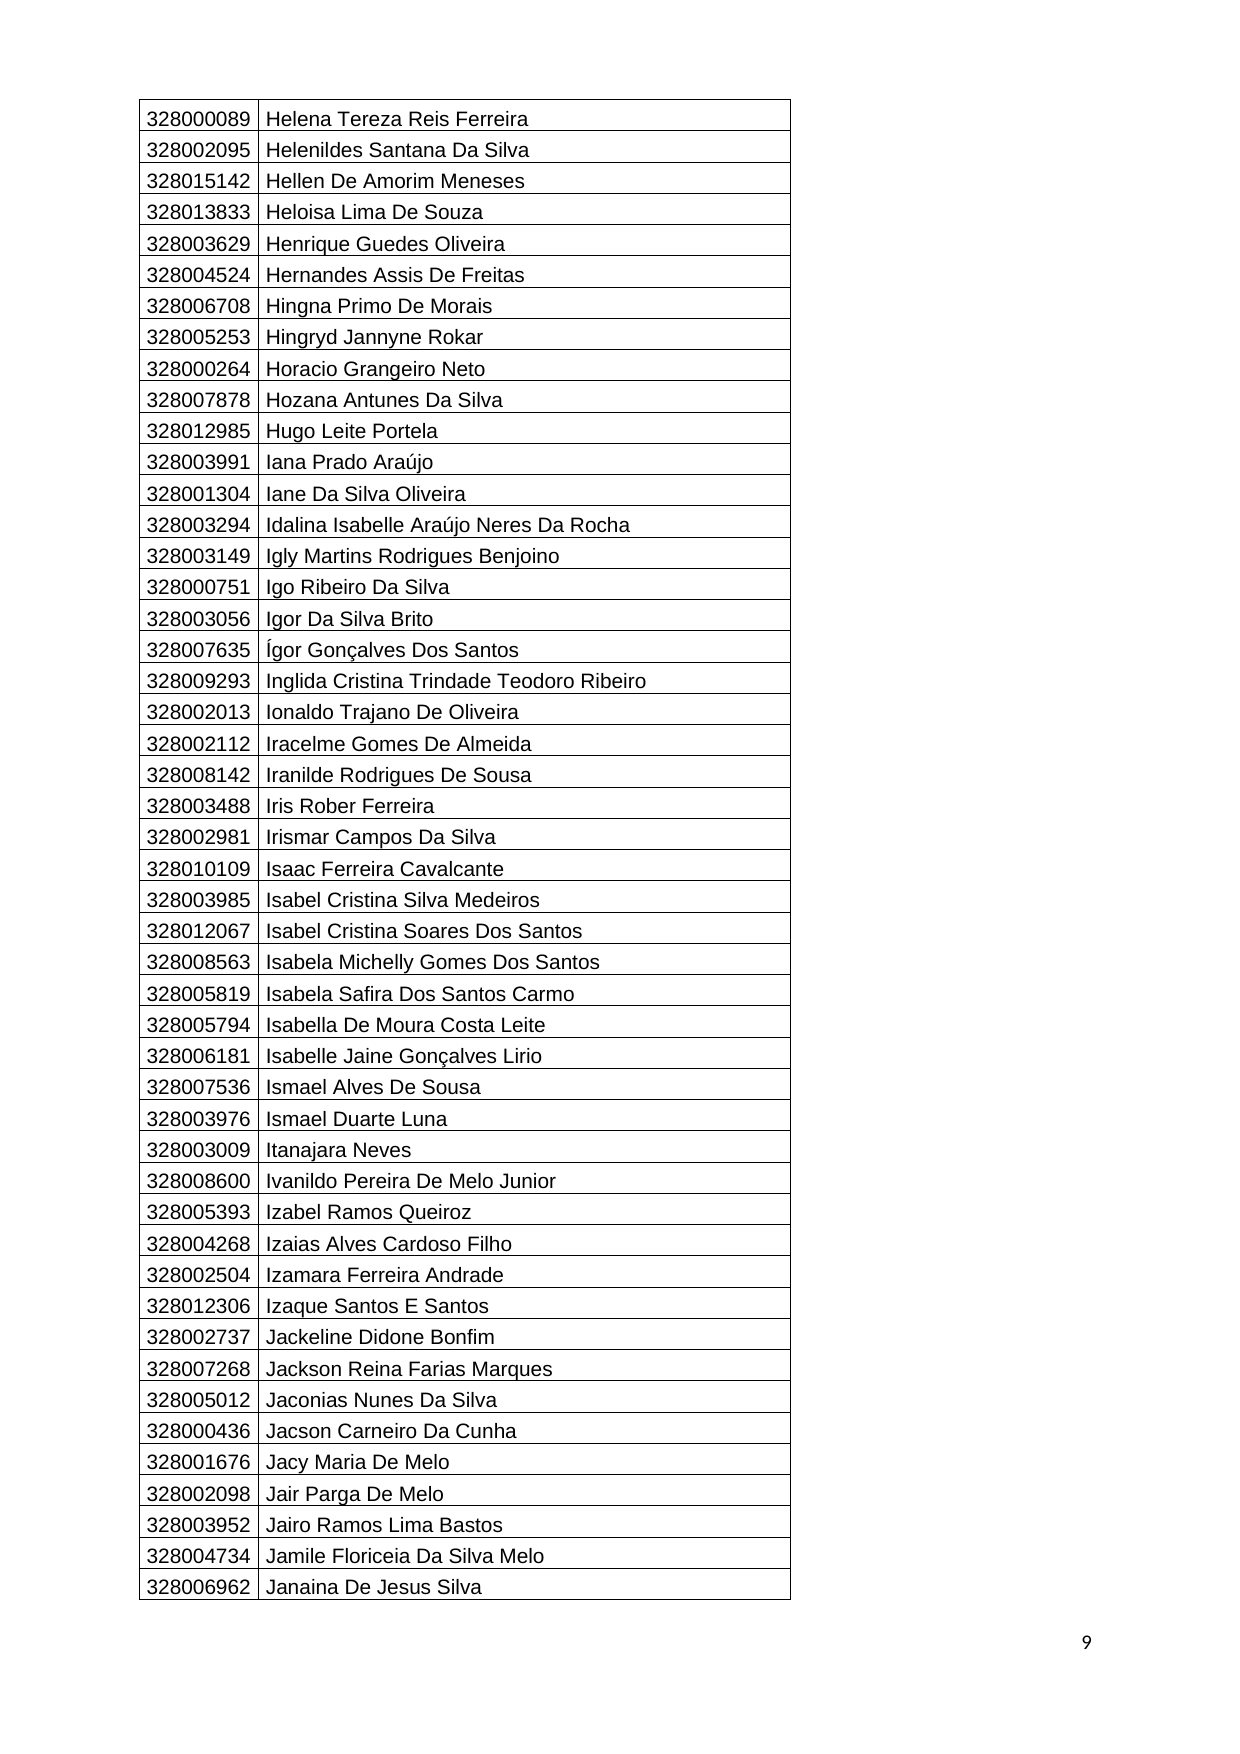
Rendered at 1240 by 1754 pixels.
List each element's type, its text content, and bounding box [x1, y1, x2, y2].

table_cell 328013833 [140, 194, 258, 224]
table_cell 328002098 [140, 1475, 258, 1505]
table_cell Izabel Ramos Queiroz [259, 1194, 790, 1224]
table_cell 328003629 [140, 225, 258, 255]
table_cell Heloisa Lima De Souza [259, 194, 790, 224]
table_cell 328005819 [140, 975, 258, 1005]
table_cell Izaias Alves Cardoso Filho [259, 1225, 790, 1255]
table_cell 328002095 [140, 131, 258, 162]
table_cell Iana Prado Araújo [259, 444, 790, 474]
table_cell Hingna Primo De Morais [259, 288, 790, 318]
table_cell Ionaldo Trajano De Oliveira [259, 694, 790, 724]
table_cell 328012306 [140, 1288, 258, 1318]
table_cell Iracelme Gomes De Almeida [259, 725, 790, 755]
table_cell 328007268 [140, 1350, 258, 1380]
table_cell 328003294 [140, 506, 258, 537]
table_cell 328007536 [140, 1069, 258, 1099]
table_cell 328004268 [140, 1225, 258, 1255]
table_cell 328006708 [140, 288, 258, 318]
table_cell 328007635 [140, 631, 258, 662]
table_cell 328004524 [140, 256, 258, 287]
table_cell 328000264 [140, 350, 258, 380]
table_cell 328010109 [140, 850, 258, 880]
table_cell 328009293 [140, 663, 258, 693]
table_cell 328002981 [140, 819, 258, 849]
table_cell 328003991 [140, 444, 258, 474]
table_cell 328003056 [140, 600, 258, 630]
table_cell Hernandes Assis De Freitas [259, 256, 790, 287]
table_cell 328004734 [140, 1538, 258, 1568]
table_cell Ismael Duarte Luna [259, 1100, 790, 1130]
table_cell Inglida Cristina Trindade Teodoro Ribeiro [259, 663, 790, 693]
table_cell 328003952 [140, 1506, 258, 1537]
table_cell 328005794 [140, 1006, 258, 1037]
table_cell Isabela Safira Dos Santos Carmo [259, 975, 790, 1005]
table_cell 328001676 [140, 1444, 258, 1474]
table_cell Idalina Isabelle Araújo Neres Da Rocha [259, 506, 790, 537]
table_cell Izamara Ferreira Andrade [259, 1256, 790, 1287]
table_cell Izaque Santos E Santos [259, 1288, 790, 1318]
table_cell 328000089 [140, 100, 258, 130]
table_cell 328001304 [140, 475, 258, 505]
table_cell Ivanildo Pereira De Melo Junior [259, 1163, 790, 1193]
table_cell 328003488 [140, 788, 258, 818]
table_cell Igo Ribeiro Da Silva [259, 569, 790, 599]
table_cell 328007878 [140, 381, 258, 412]
table_cell Helenildes Santana Da Silva [259, 131, 790, 162]
table_cell Iris Rober Ferreira [259, 788, 790, 818]
table_cell 328012985 [140, 413, 258, 443]
table_cell Jackeline Didone Bonfim [259, 1319, 790, 1349]
table_cell 328003009 [140, 1131, 258, 1162]
table_cell Henrique Guedes Oliveira [259, 225, 790, 255]
table_cell Janaina De Jesus Silva [259, 1569, 790, 1599]
table_cell Ígor Gonçalves Dos Santos [259, 631, 790, 662]
table_cell 328002013 [140, 694, 258, 724]
table_cell Itanajara Neves [259, 1131, 790, 1162]
table_cell Igor Da Silva Brito [259, 600, 790, 630]
table_cell Jacson Carneiro Da Cunha [259, 1413, 790, 1443]
table_cell Iane Da Silva Oliveira [259, 475, 790, 505]
table_cell Horacio Grangeiro Neto [259, 350, 790, 380]
table_cell Hozana Antunes Da Silva [259, 381, 790, 412]
table_cell 328002737 [140, 1319, 258, 1349]
table_cell 328015142 [140, 163, 258, 193]
table_cell 328002504 [140, 1256, 258, 1287]
table_cell Iranilde Rodrigues De Sousa [259, 756, 790, 787]
table_cell Irismar Campos Da Silva [259, 819, 790, 849]
table_cell 328000436 [140, 1413, 258, 1443]
table_cell Jairo Ramos Lima Bastos [259, 1506, 790, 1537]
table_cell 328003149 [140, 538, 258, 568]
table_cell 328003976 [140, 1100, 258, 1130]
table_cell Igly Martins Rodrigues Benjoino [259, 538, 790, 568]
table_cell Jacy Maria De Melo [259, 1444, 790, 1474]
table_cell Hingryd Jannyne Rokar [259, 319, 790, 349]
table_cell 328012067 [140, 913, 258, 943]
table_cell 328008563 [140, 944, 258, 974]
table_cell Isabelle Jaine Gonçalves Lirio [259, 1038, 790, 1068]
table_cell 328000751 [140, 569, 258, 599]
table_cell Ismael Alves De Sousa [259, 1069, 790, 1099]
table_cell 328003985 [140, 881, 258, 912]
table_cell Isabel Cristina Soares Dos Santos [259, 913, 790, 943]
table_cell Jaconias Nunes Da Silva [259, 1381, 790, 1412]
table_cell 328006181 [140, 1038, 258, 1068]
table_cell Hellen De Amorim Meneses [259, 163, 790, 193]
table_cell 328008600 [140, 1163, 258, 1193]
table_cell Isaac Ferreira Cavalcante [259, 850, 790, 880]
table_cell 328008142 [140, 756, 258, 787]
table_cell Helena Tereza Reis Ferreira [259, 100, 790, 130]
table_cell Jair Parga De Melo [259, 1475, 790, 1505]
table_cell 328006962 [140, 1569, 258, 1599]
table_cell Hugo Leite Portela [259, 413, 790, 443]
table_cell Isabel Cristina Silva Medeiros [259, 881, 790, 912]
table_cell 328005253 [140, 319, 258, 349]
table_cell 328005393 [140, 1194, 258, 1224]
table_cell 328005012 [140, 1381, 258, 1412]
table_cell Isabella De Moura Costa Leite [259, 1006, 790, 1037]
table_cell Jackson Reina Farias Marques [259, 1350, 790, 1380]
table_cell Isabela Michelly Gomes Dos Santos [259, 944, 790, 974]
table_cell 328002112 [140, 725, 258, 755]
table_cell Jamile Floriceia Da Silva Melo [259, 1538, 790, 1568]
